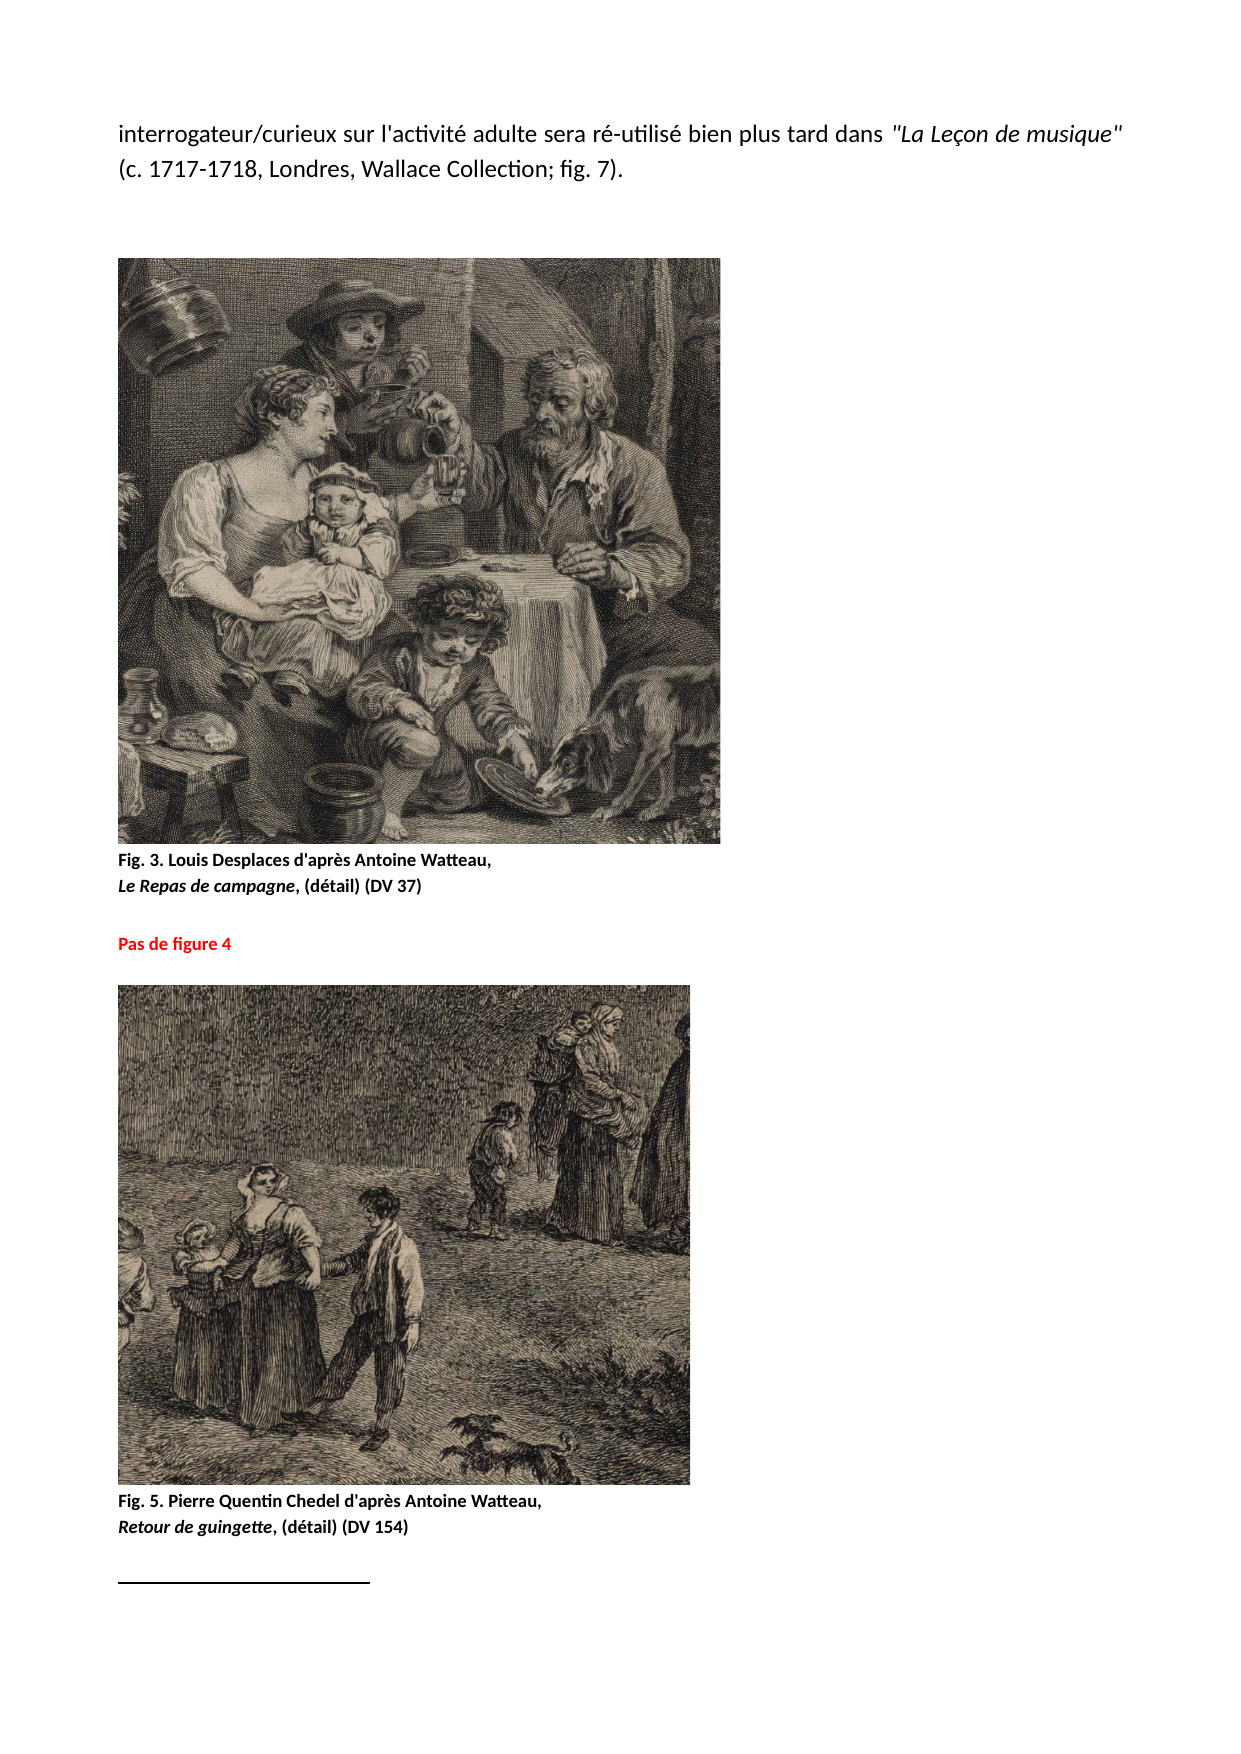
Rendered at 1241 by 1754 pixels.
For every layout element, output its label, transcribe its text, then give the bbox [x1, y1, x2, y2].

text Fig. 3. Louis Desplaces d'après Antoine Watteau, [118, 848, 1122, 871]
text Retour de guingette, (détail) (DV 154) [118, 1516, 1122, 1538]
text Le Repas de campagne, (détail) (DV 37) [118, 874, 1122, 897]
text Fig. 5. Pierre Quentin Chedel d'après Antoine Watteau, [118, 1489, 1122, 1512]
text Pas de figure 4 [118, 932, 1122, 955]
text interrogateur/curieux sur l'activité adulte sera ré-utilisé bien plus tard dans "La Leçon de musique" (c. 1717-1718, Londres, Wallace Collection; fig. 7). [118, 118, 1122, 184]
